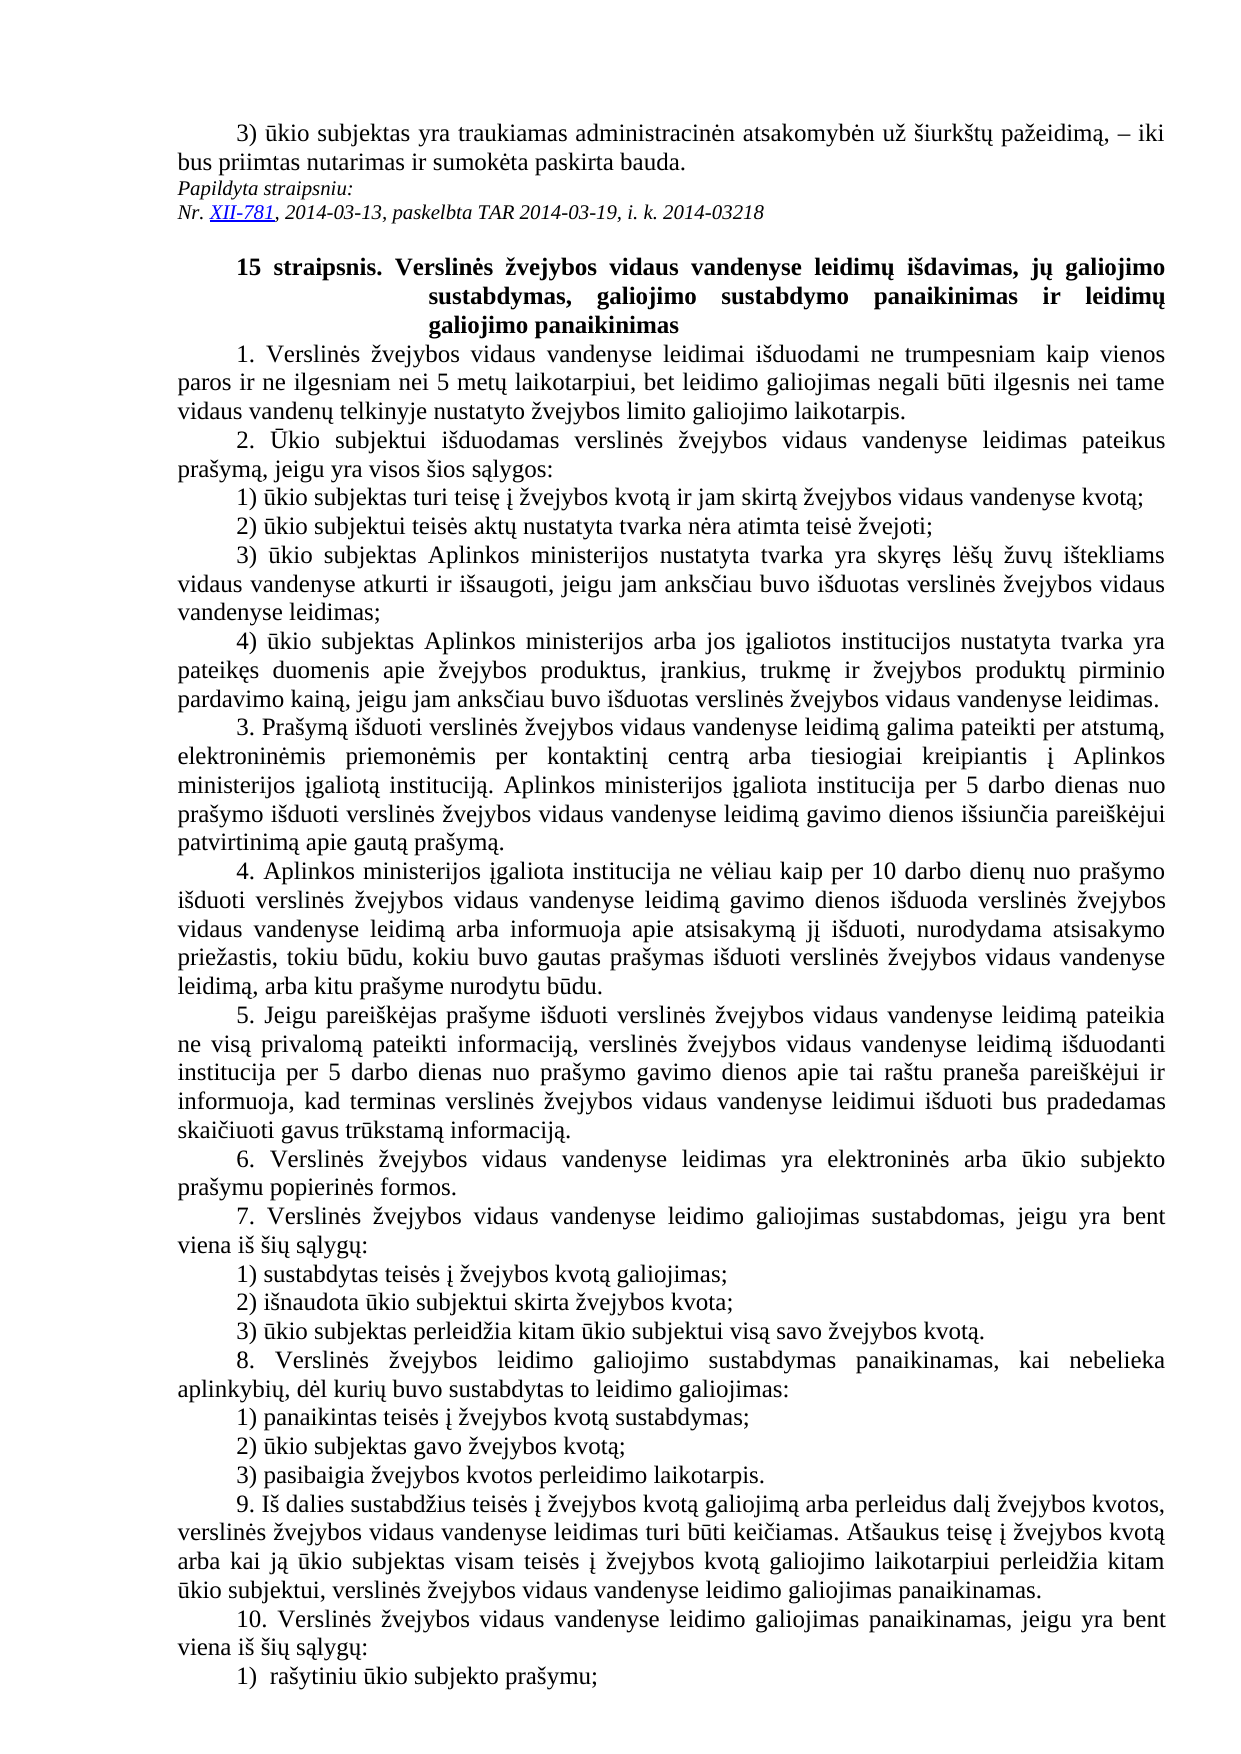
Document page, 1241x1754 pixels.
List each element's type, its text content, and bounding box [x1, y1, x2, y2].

text 2) ūkio subjektas gavo žvejybos kvotą; [177, 1431, 1166, 1460]
text 4. Aplinkos ministerijos įgaliota institucija ne vėliau kaip per 10 darbo dienų nuo prašymo išduoti verslinės žvejybos vidaus vandenyse leidimą gavimo dienos išduoda verslinės žvejybos vidaus vandenyse leidimą arba informuoja apie atsisakymą jį išduoti, nurodydama atsisakymo priežastis, tokiu būdu, kokiu buvo gautas prašymas išduoti verslinės žvejybos vidaus vandenyse leidimą, arba kitu prašyme nurodytu būdu. [177, 856, 1166, 1000]
text 3. Prašymą išduoti verslinės žvejybos vidaus vandenyse leidimą galima pateikti per atstumą, elektroninėmis priemonėmis per kontaktinį centrą arba tiesiogiai kreipiantis į Aplinkos ministerijos įgaliotą instituciją. Aplinkos ministerijos įgaliota institucija per 5 darbo dienas nuo prašymo išduoti verslinės žvejybos vidaus vandenyse leidimą gavimo dienos išsiunčia pareiškėjui patvirtinimą apie gautą prašymą. [177, 712, 1166, 856]
text 3) pasibaigia žvejybos kvotos perleidimo laikotarpis. [177, 1460, 1166, 1489]
text 10. Verslinės žvejybos vidaus vandenyse leidimo galiojimas panaikinamas, jeigu yra bent viena iš šių sąlygų: [177, 1604, 1166, 1661]
text 8. Verslinės žvejybos leidimo galiojimo sustabdymas panaikinamas, kai nebelieka aplinkybių, dėl kurių buvo sustabdytas to leidimo galiojimas: [177, 1345, 1166, 1402]
text Papildyta straipsniu: [177, 176, 1166, 200]
text 1. Verslinės žvejybos vidaus vandenyse leidimai išduodami ne trumpesniam kaip vienos paros ir ne ilgesniam nei 5 metų laikotarpiui, bet leidimo galiojimas negali būti ilgesnis nei tame vidaus vandenų telkinyje nustatyto žvejybos limito galiojimo laikotarpis. [177, 339, 1166, 425]
text 5. Jeigu pareiškėjas prašyme išduoti verslinės žvejybos vidaus vandenyse leidimą pateikia ne visą privalomą pateikti informaciją, verslinės žvejybos vidaus vandenyse leidimą išduodanti institucija per 5 darbo dienas nuo prašymo gavimo dienos apie tai raštu praneša pareiškėjui ir informuoja, kad terminas verslinės žvejybos vidaus vandenyse leidimui išduoti bus pradedamas skaičiuoti gavus trūkstamą informaciją. [177, 1000, 1166, 1144]
text 2) ūkio subjektui teisės aktų nustatyta tvarka nėra atimta teisė žvejoti; [177, 511, 1166, 540]
text 2. Ūkio subjektui išduodamas verslinės žvejybos vidaus vandenyse leidimas pateikus prašymą, jeigu yra visos šios sąlygos: [177, 425, 1166, 482]
text 1) sustabdytas teisės į žvejybos kvotą galiojimas; [177, 1259, 1166, 1287]
text 3) ūkio subjektas Aplinkos ministerijos nustatyta tvarka yra skyręs lėšų žuvų ištekliams vidaus vandenyse atkurti ir išsaugoti, jeigu jam anksčiau buvo išduotas verslinės žvejybos vidaus vandenyse leidimas; [177, 540, 1166, 626]
text 6. Verslinės žvejybos vidaus vandenyse leidimas yra elektroninės arba ūkio subjekto prašymu popierinės formos. [177, 1144, 1166, 1201]
text 7. Verslinės žvejybos vidaus vandenyse leidimo galiojimas sustabdomas, jeigu yra bent viena iš šių sąlygų: [177, 1201, 1166, 1259]
text 2) išnaudota ūkio subjektui skirta žvejybos kvota; [177, 1287, 1166, 1316]
text Nr. XII-781, 2014-03-13, paskelbta TAR 2014-03-19, i. k. 2014-03218 [177, 200, 1166, 224]
text 9. Iš dalies sustabdžius teisės į žvejybos kvotą galiojimą arba perleidus dalį žvejybos kvotos, verslinės žvejybos vidaus vandenyse leidimas turi būti keičiamas. Atšaukus teisę į žvejybos kvotą arba kai ją ūkio subjektas visam teisės į žvejybos kvotą galiojimo laikotarpiui perleidžia kitam ūkio subjektui, verslinės žvejybos vidaus vandenyse leidimo galiojimas panaikinamas. [177, 1489, 1166, 1604]
text 3) ūkio subjektas yra traukiamas administracinėn atsakomybėn už šiurkštų pažeidimą, – iki bus priimtas nutarimas ir sumokėta paskirta bauda. [177, 118, 1166, 176]
text 15 straipsnis. Verslinės žvejybos vidaus vandenyse leidimų išdavimas, jų galiojimo sustabdymas, galiojimo sustabdymo panaikinimas ir leidimų galiojimo panaikinimas [236, 252, 1166, 339]
text 3) ūkio subjektas perleidžia kitam ūkio subjektui visą savo žvejybos kvotą. [177, 1316, 1166, 1345]
text 1) rašytiniu ūkio subjekto prašymu; [177, 1661, 1166, 1690]
text 4) ūkio subjektas Aplinkos ministerijos arba jos įgaliotos institucijos nustatyta tvarka yra pateikęs duomenis apie žvejybos produktus, įrankius, trukmę ir žvejybos produktų pirminio pardavimo kainą, jeigu jam anksčiau buvo išduotas verslinės žvejybos vidaus vandenyse leidimas. [177, 626, 1166, 712]
text 1) panaikintas teisės į žvejybos kvotą sustabdymas; [177, 1402, 1166, 1431]
text 1) ūkio subjektas turi teisę į žvejybos kvotą ir jam skirtą žvejybos vidaus vandenyse kvotą; [177, 482, 1166, 511]
